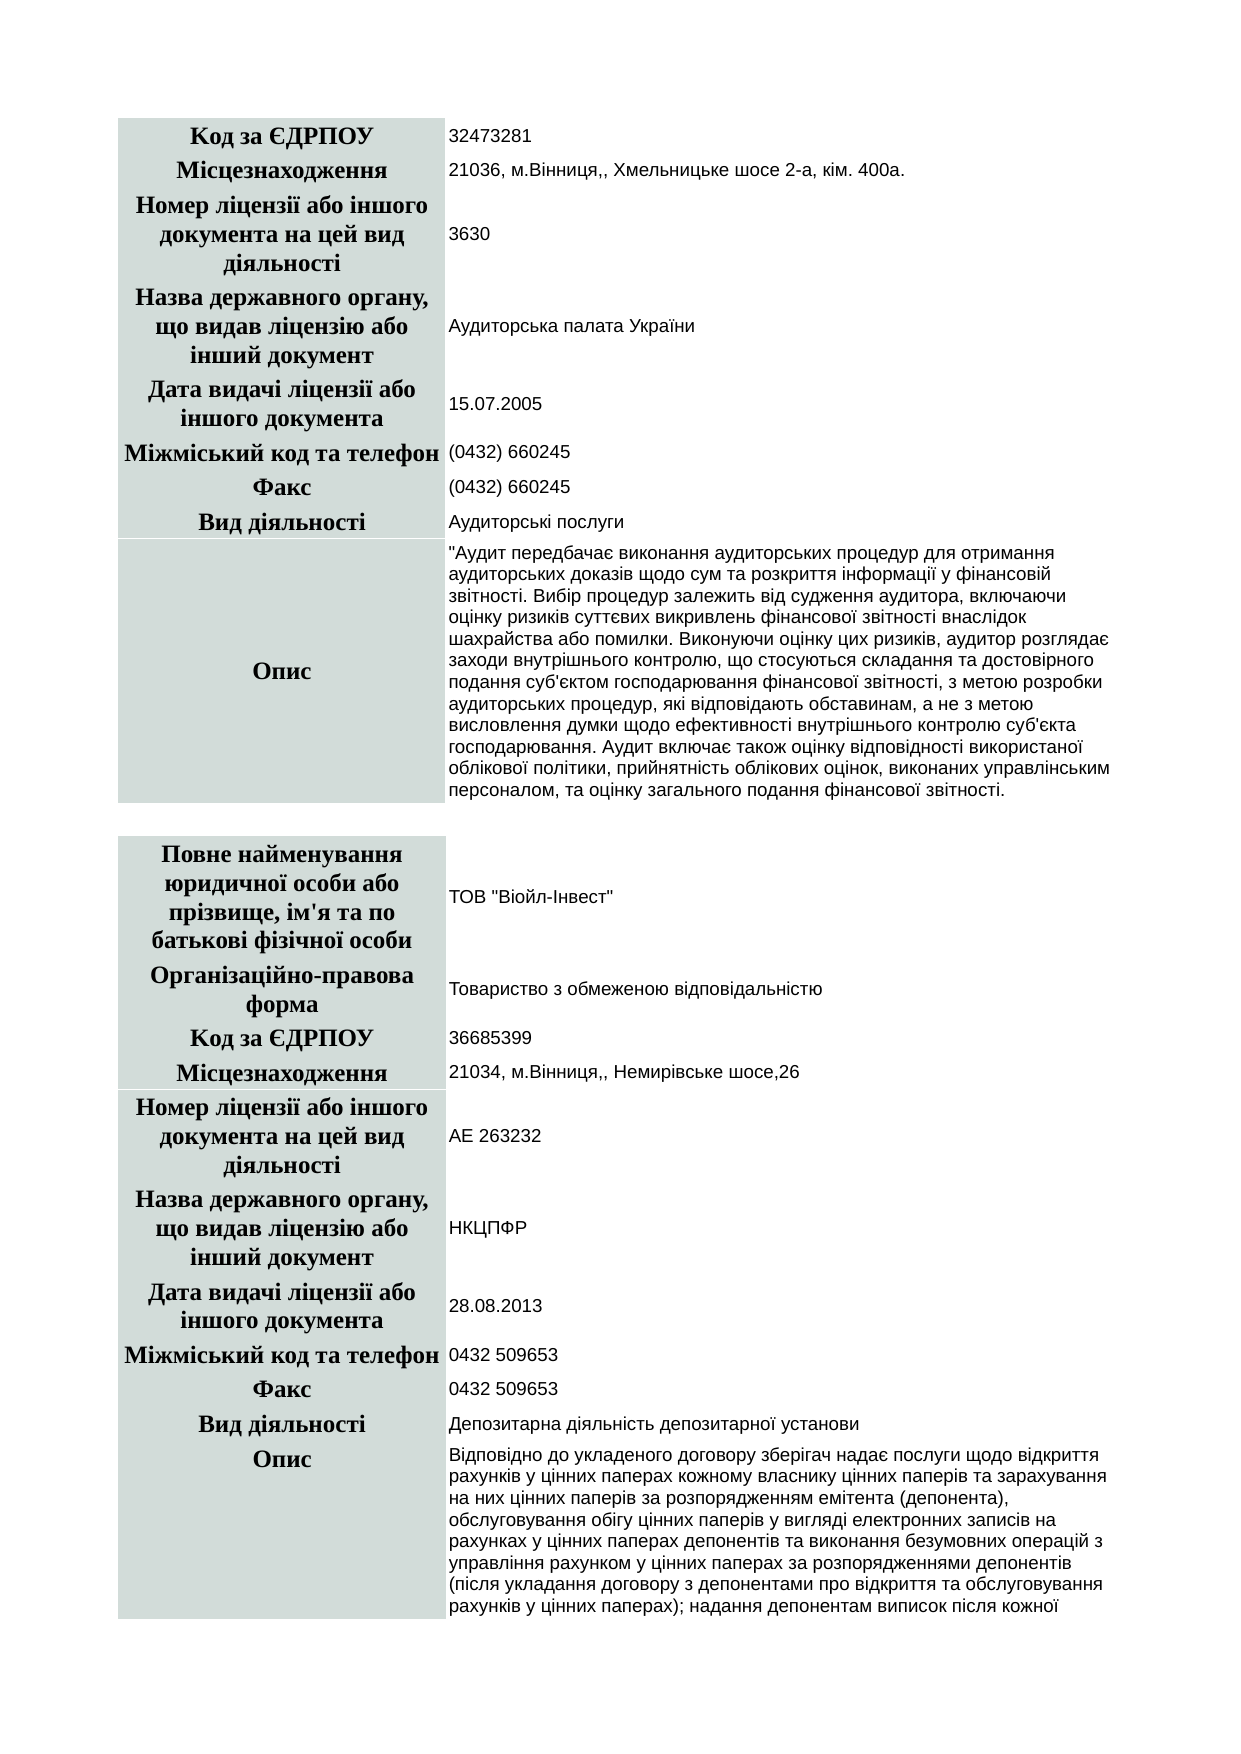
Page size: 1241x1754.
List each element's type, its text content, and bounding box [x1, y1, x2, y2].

table_cell Депозитарна дiяльнiсть депозитарної установи [446, 1406, 1122, 1441]
table_cell (0432) 660245 [445, 435, 1122, 469]
table_cell Назва державного органу, що видав ліцензію або інший документ [118, 1182, 446, 1274]
table_header Повне найменування юридичної особи або прізвище, ім'я та по батькові фізічної особи [118, 836, 446, 957]
table_cell Опис [118, 539, 445, 803]
table_cell 36685399 [446, 1020, 1122, 1055]
table_cell Дата видачі ліцензії або іншого документа [118, 1274, 446, 1337]
table_cell 21034, м.Вiнниця,, Немирiвське шосе,26 [446, 1055, 1122, 1089]
table_cell Номер ліцензії або іншого документа на цей вид діяльності [118, 187, 445, 279]
table_cell Міжміський код та телефон [118, 1337, 446, 1372]
table_cell Номер ліцензії або іншого документа на цей вид діяльності [118, 1090, 446, 1182]
table_cell 28.08.2013 [446, 1274, 1122, 1337]
table_cell 0432 509653 [446, 1337, 1122, 1372]
table_cell Організаційно-правова форма [118, 957, 446, 1020]
table_cell НКЦПФР [446, 1182, 1122, 1274]
table_cell Kод за ЄДРПОУ [118, 1020, 446, 1055]
table_cell Дата видачі ліцензії або іншого документа [118, 371, 445, 435]
table_cell Місцезнаходження [118, 1055, 446, 1089]
table_cell Вид діяльності [118, 1406, 446, 1441]
table_cell Товариство з обмеженою відповідальністю [446, 957, 1122, 1020]
table_cell (0432) 660245 [445, 469, 1122, 504]
table_cell Опис [118, 1441, 446, 1619]
table_cell 21036, м.Вiнниця,, Хмельницьке шосе 2-а, кiм. 400а. [445, 153, 1122, 187]
table_cell Kод за ЄДРПОУ [118, 118, 445, 153]
table_header ТОВ "Вiойл-Iнвест" [446, 836, 1122, 957]
table_cell 15.07.2005 [445, 371, 1122, 435]
table_cell Назва державного органу, що видав ліцензію або інший документ [118, 279, 445, 371]
table_cell Аудиторськi послуги [445, 504, 1122, 538]
table_cell Вiдповiдно до укладеного договору зберiгач надає послуги щодо вiдкриття рахункiв у цiнних паперах кожному власнику цiнних паперiв та зарахування на них цiнних паперiв за розпорядженням емiтента (депонента), обслуговування обiгу цiнних паперiв у виглядi електронних записiв на рахунках у цiнних паперах депонентiв та виконання безумовних операцiй з управлiння рахунком у цiнних паперах за розпорядженнями депонентiв (пiсля укладання договору з депонентами про вiдкриття та обслуговування рахункiв у цiнних паперах); надання депонентам виписок пiсля кожної [446, 1441, 1122, 1619]
table_cell "Аудит передбачає виконання аудиторських процедур для отримання аудиторських доказiв щодо сум та розкриття iнформацiї у фiнансовiй звiтностi. Вибiр процедур залежить вiд судження аудитора, включаючи оцiнку ризикiв суттєвих викривлень фiнансової звiтностi внаслiдок шахрайства або помилки. Виконуючи оцiнку цих ризикiв, аудитор розглядає заходи внутрiшнього контролю, що стосуються складання та достовiрного подання суб'єктом господарювання фiнансової звiтностi, з метою розробки аудиторських процедур, якi вiдповiдають обставинам, а не з метою висловлення думки щодо ефективностi внутрiшнього контролю суб'єкта господарювання. Аудит включає також оцiнку вiдповiдностi використаної облiкової полiтики, прийнятнiсть облiкових оцiнок, виконаних управлiнським персоналом, та оцiнку загального подання фiнансової звiтностi. [445, 539, 1122, 803]
table_cell АЕ 263232 [446, 1090, 1122, 1182]
table_cell Місцезнаходження [118, 153, 445, 187]
table_cell Факс [118, 1372, 446, 1406]
table_cell Факс [118, 469, 445, 504]
table_cell Аудиторська палата України [445, 279, 1122, 371]
table_cell 0432 509653 [446, 1372, 1122, 1406]
table_cell Вид діяльності [118, 504, 445, 538]
table_cell 32473281 [445, 118, 1122, 153]
table_cell Міжміський код та телефон [118, 435, 445, 469]
table_cell 3630 [445, 187, 1122, 279]
